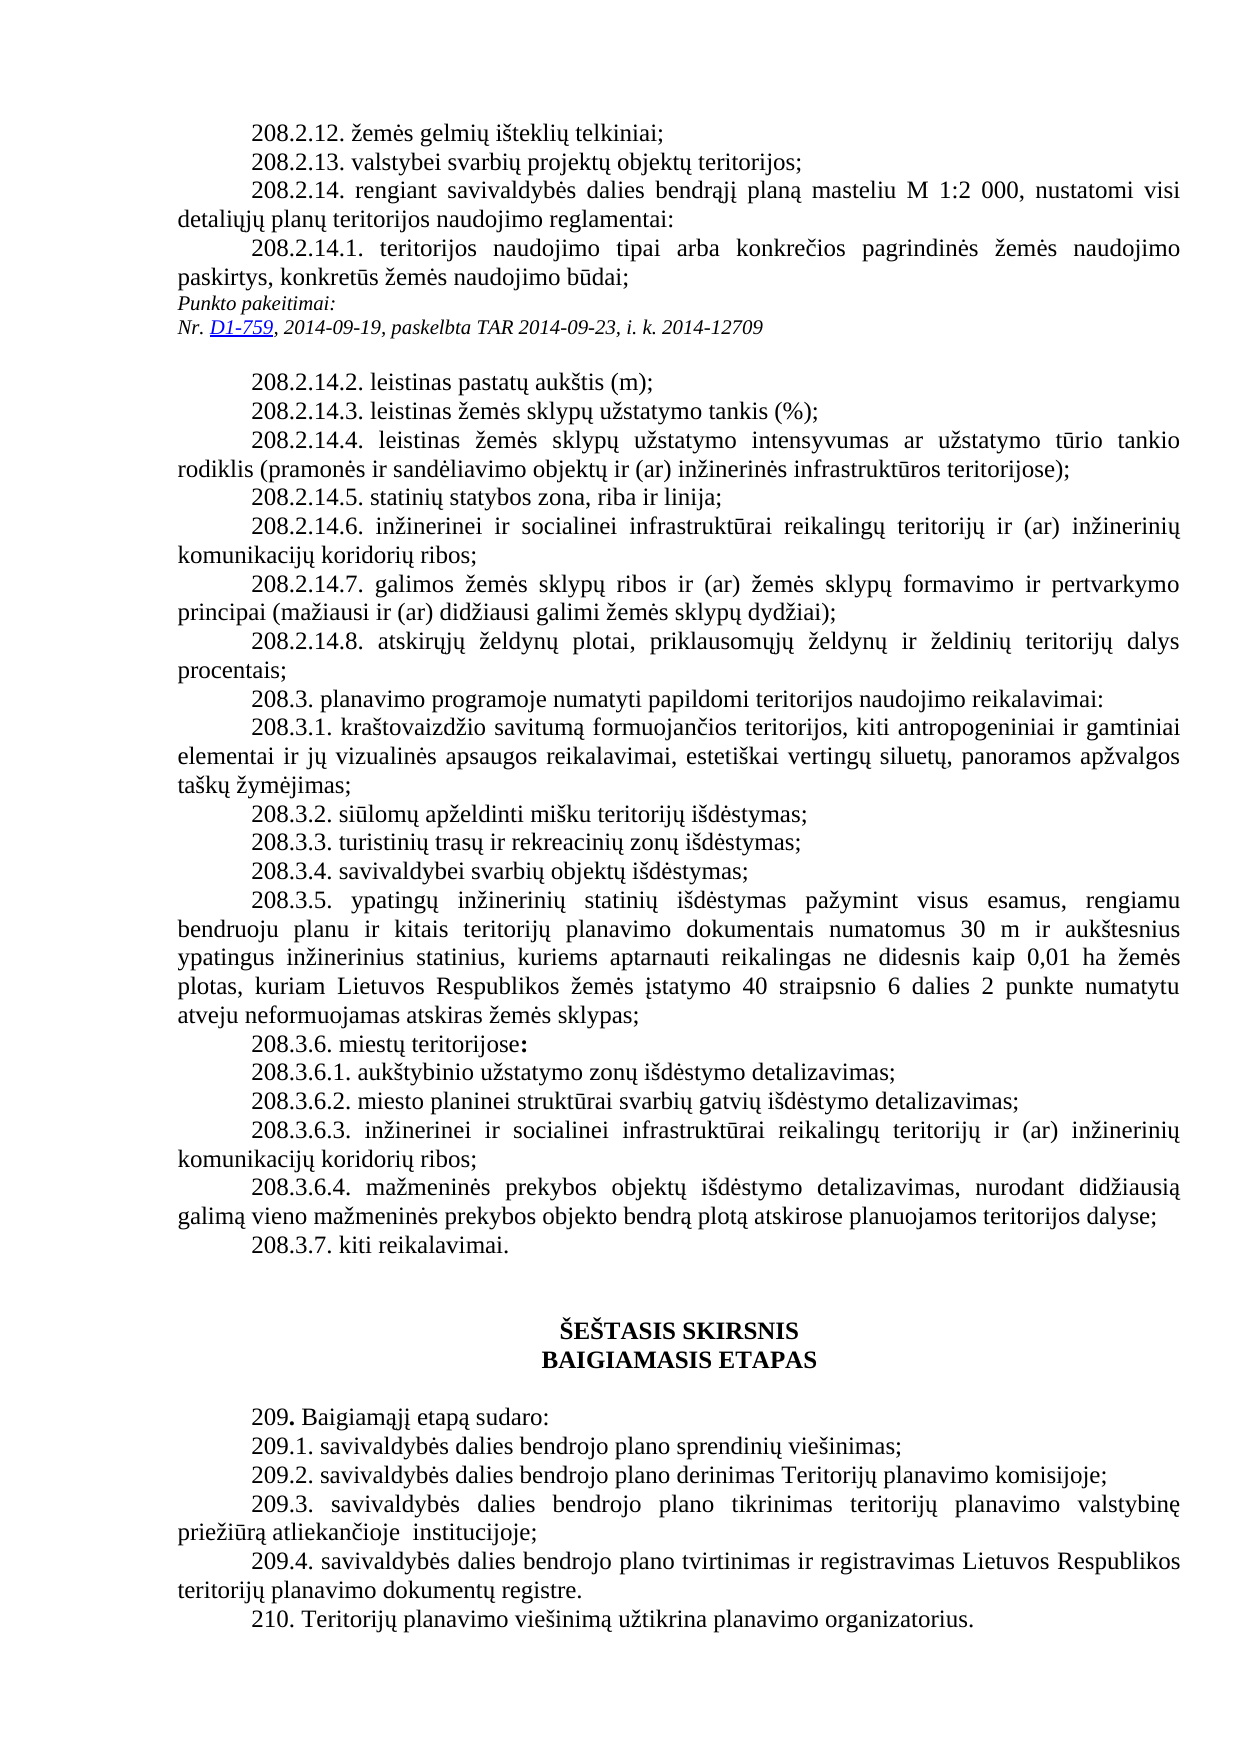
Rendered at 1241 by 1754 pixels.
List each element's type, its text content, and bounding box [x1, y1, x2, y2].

text 208.2.14. rengiant savivaldybės dalies bendrąjį planą masteliu M 1:2 000, nustatomi visi detaliųjų planų teritorijos naudojimo reglamentai: [177, 176, 1181, 233]
text 209.4. savivaldybės dalies bendrojo plano tvirtinimas ir registravimas Lietuvos Respublikos teritorijų planavimo dokumentų registre. [177, 1546, 1181, 1604]
text Nr. D1-759, 2014-09-19, paskelbta TAR 2014-09-23, i. k. 2014-12709 [177, 315, 1181, 339]
text ŠEŠTASIS SKIRSNIS [177, 1316, 1181, 1345]
text 208.2.14.1. teritorijos naudojimo tipai arba konkrečios pagrindinės žemės naudojimo paskirtys, konkretūs žemės naudojimo būdai; [177, 233, 1181, 291]
text 208.2.14.6. inžinerinei ir socialinei infrastruktūrai reikalingų teritorijų ir (ar) inžinerinių komunikacijų koridorių ribos; [177, 511, 1181, 569]
text 208.3.7. kiti reikalavimai. [177, 1230, 1181, 1259]
text 209. Baigiamąjį etapą sudaro: [177, 1402, 1181, 1431]
text 208.2.12. žemės gelmių išteklių telkiniai; [177, 118, 1181, 147]
text 208.3.5. ypatingų inžinerinių statinių išdėstymas pažymint visus esamus, rengiamu bendruoju planu ir kitais teritorijų planavimo dokumentais numatomus 30 m ir aukštesnius ypatingus inžinerinius statinius, kuriems aptarnauti reikalingas ne didesnis kaip 0,01 ha žemės plotas, kuriam Lietuvos Respublikos žemės įstatymo 40 straipsnio 6 dalies 2 punkte numatytu atveju neformuojamas atskiras žemės sklypas; [177, 885, 1181, 1029]
text 209.2. savivaldybės dalies bendrojo plano derinimas Teritorijų planavimo komisijoje; [177, 1460, 1181, 1489]
text 208.3.1. kraštovaizdžio savitumą formuojančios teritorijos, kiti antropogeniniai ir gamtiniai elementai ir jų vizualinės apsaugos reikalavimai, estetiškai vertingų siluetų, panoramos apžvalgos taškų žymėjimas; [177, 712, 1181, 799]
text 208.3.4. savivaldybei svarbių objektų išdėstymas; [177, 856, 1181, 885]
text 209.3. savivaldybės dalies bendrojo plano tikrinimas teritorijų planavimo valstybinę priežiūrą atliekančioje institucijoje; [177, 1489, 1181, 1546]
text 208.2.13. valstybei svarbių projektų objektų teritorijos; [177, 147, 1181, 176]
text 208.3.6.2. miesto planinei struktūrai svarbių gatvių išdėstymo detalizavimas; [177, 1086, 1181, 1115]
text 208.2.14.7. galimos žemės sklypų ribos ir (ar) žemės sklypų formavimo ir pertvarkymo principai (mažiausi ir (ar) didžiausi galimi žemės sklypų dydžiai); [177, 569, 1181, 626]
text 209.1. savivaldybės dalies bendrojo plano sprendinių viešinimas; [177, 1431, 1181, 1460]
text 208.3.6.4. mažmeninės prekybos objektų išdėstymo detalizavimas, nurodant didžiausią galimą vieno mažmeninės prekybos objekto bendrą plotą atskirose planuojamos teritorijos dalyse; [177, 1172, 1181, 1230]
text 208.3.6. miestų teritorijose: [177, 1029, 1181, 1057]
text Punkto pakeitimai: [177, 291, 1181, 315]
text 208.2.14.4. leistinas žemės sklypų užstatymo intensyvumas ar užstatymo tūrio tankio rodiklis (pramonės ir sandėliavimo objektų ir (ar) inžinerinės infrastruktūros teritorijose); [177, 425, 1181, 482]
text 208.3.3. turistinių trasų ir rekreacinių zonų išdėstymas; [177, 827, 1181, 856]
text 208.3.2. siūlomų apželdinti mišku teritorijų išdėstymas; [177, 799, 1181, 827]
text 208.3.6.1. aukštybinio užstatymo zonų išdėstymo detalizavimas; [177, 1057, 1181, 1086]
text BAIGIAMASIS ETAPAS [177, 1345, 1181, 1374]
text 208.3. planavimo programoje numatyti papildomi teritorijos naudojimo reikalavimai: [177, 684, 1181, 712]
text 208.3.6.3. inžinerinei ir socialinei infrastruktūrai reikalingų teritorijų ir (ar) inžinerinių komunikacijų koridorių ribos; [177, 1115, 1181, 1172]
text 208.2.14.3. leistinas žemės sklypų užstatymo tankis (%); [177, 396, 1181, 425]
text 208.2.14.5. statinių statybos zona, riba ir linija; [177, 482, 1181, 511]
text 208.2.14.2. leistinas pastatų aukštis (m); [177, 367, 1181, 396]
text 208.2.14.8. atskirųjų želdynų plotai, priklausomųjų želdynų ir želdinių teritorijų dalys procentais; [177, 626, 1181, 684]
text 210. Teritorijų planavimo viešinimą užtikrina planavimo organizatorius. [177, 1604, 1181, 1632]
